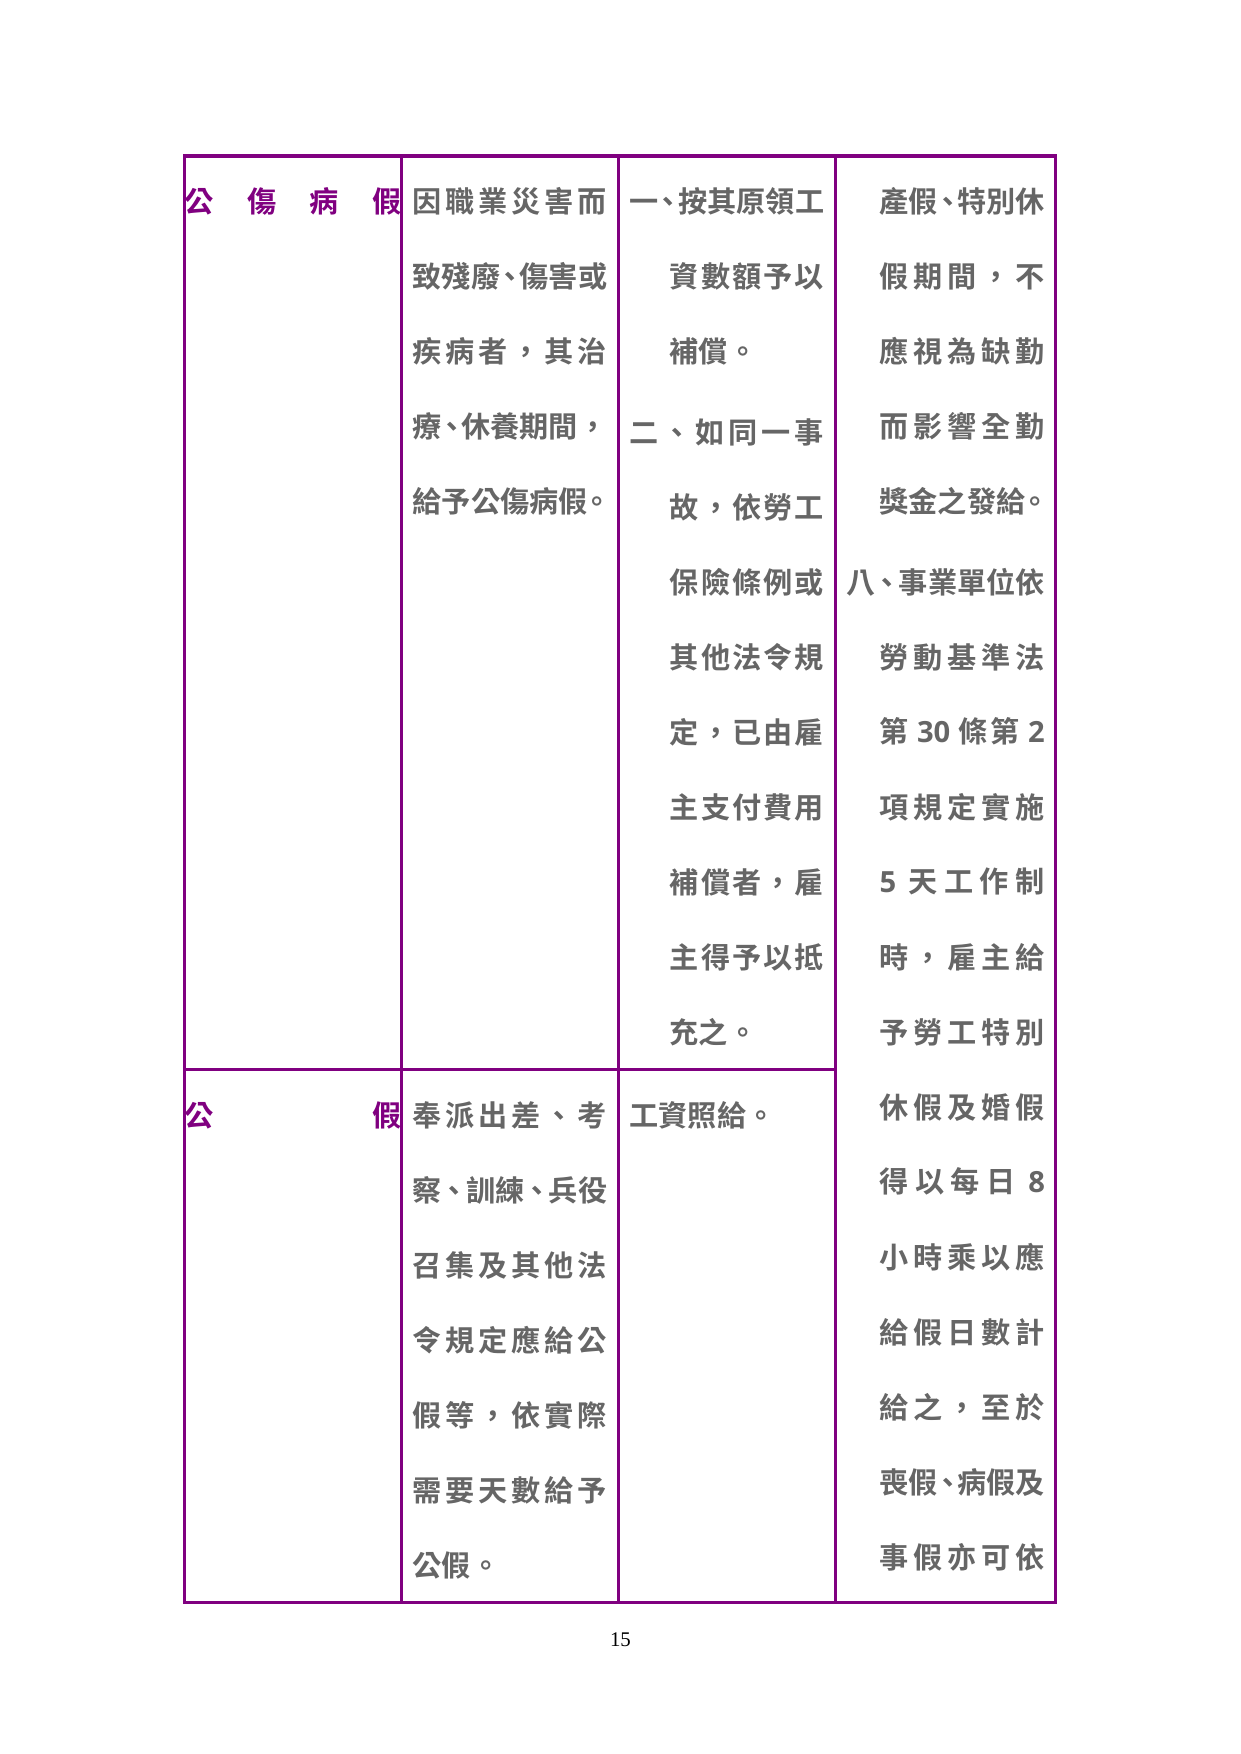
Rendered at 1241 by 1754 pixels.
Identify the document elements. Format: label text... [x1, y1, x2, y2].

table_cell 公傷病假 [186, 158, 400, 1068]
table_cell 公假 [186, 1071, 400, 1601]
table_cell 因職業災害而致殘廢、傷害或疾病者，其治療、休養期間，給予公傷病假。 [403, 158, 617, 1068]
table_cell 一、按其原領工資數額予以補償。 二、如同一事故，依勞工保險條例或其他法令規定，已由雇主支付費用補償者，雇主得予以抵充之。 [620, 158, 834, 1068]
table_cell 產假、特別休假期間，不應視為缺勤而影響全勤獎金之發給。 八、事業單位依勞動基準法第30條第2項規定實施5天工作制時，雇主給予勞工特別休假及婚假得以每日8小時乘以應給假日數計給之，至於喪假、病假及事假亦可依 [837, 158, 1054, 1601]
table_cell 工資照給。 [620, 1071, 834, 1601]
table_cell 奉派出差、考察、訓練、兵役召集及其他法令規定應給公假等，依實際需要天數給予公假。 [403, 1071, 617, 1601]
